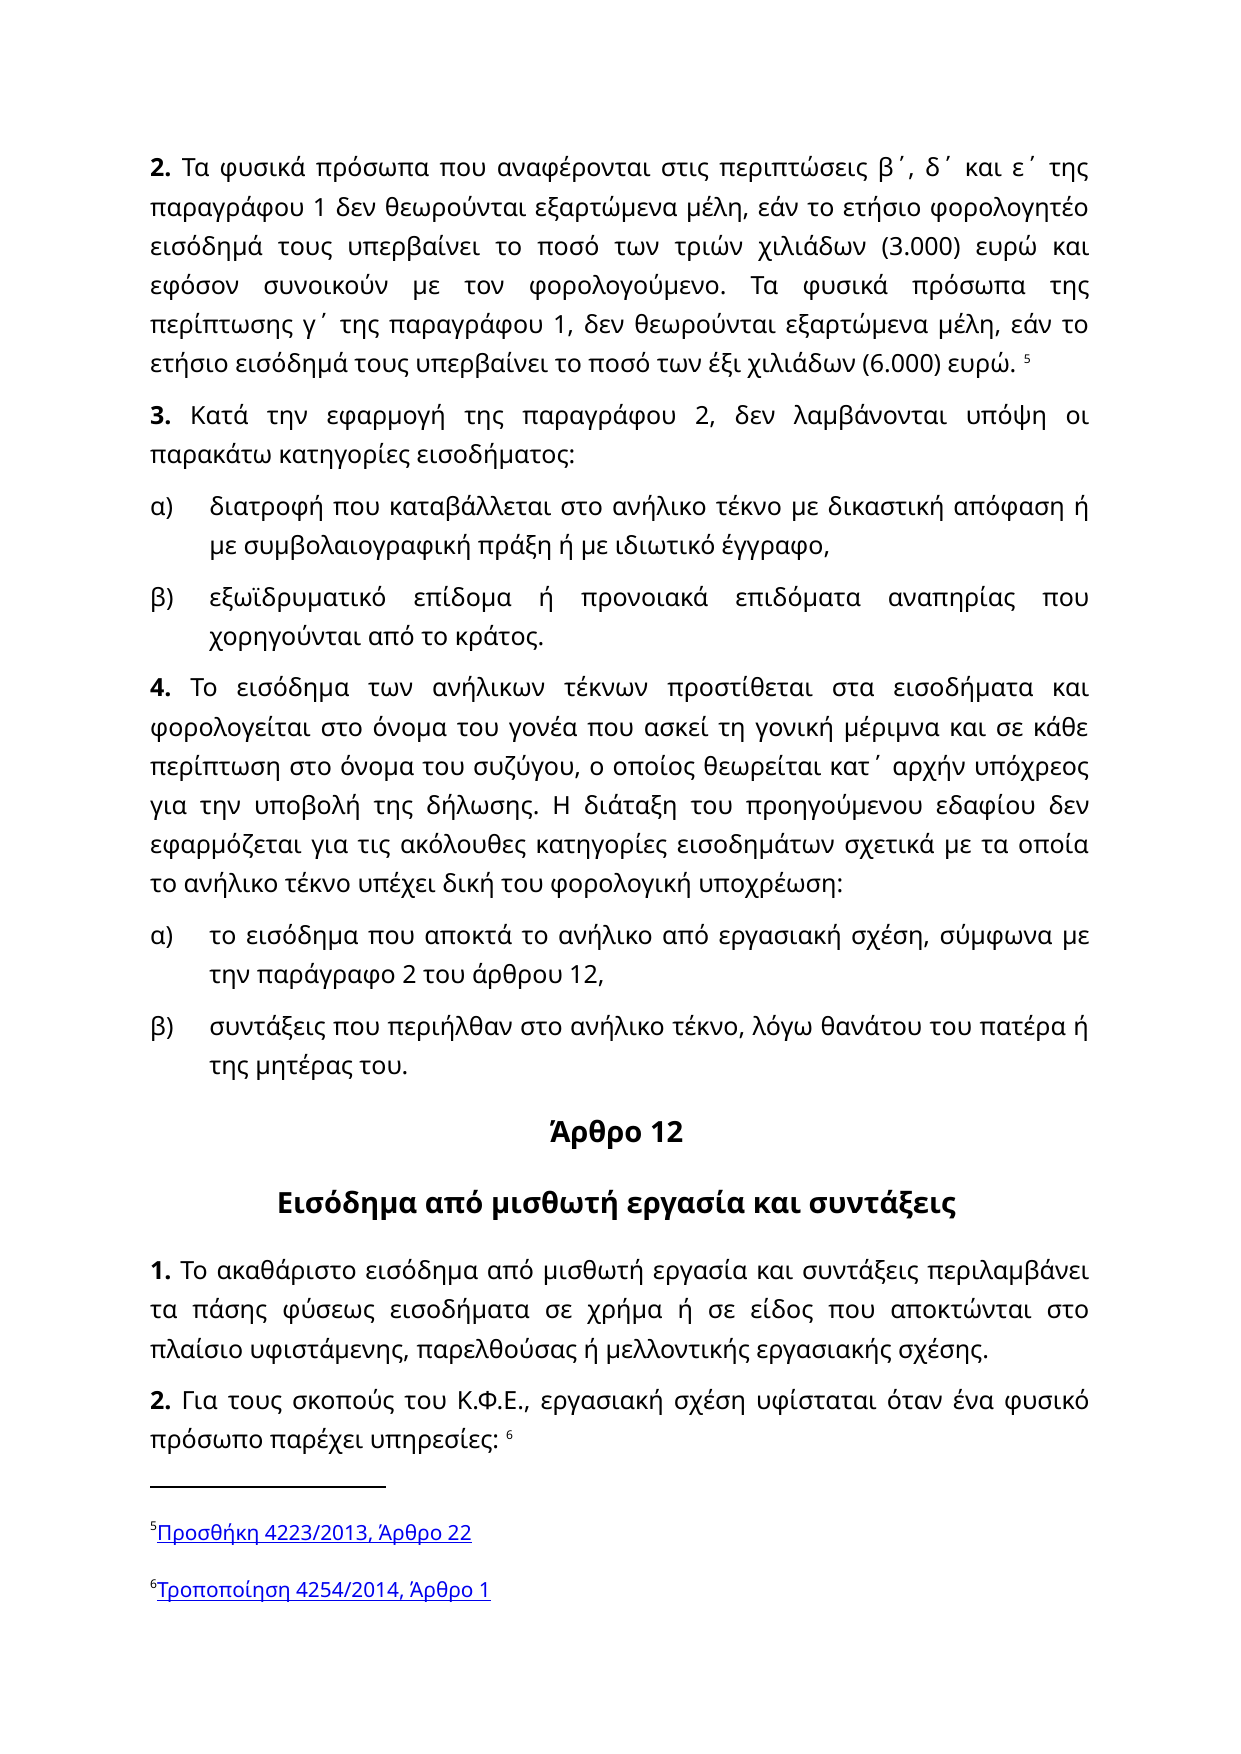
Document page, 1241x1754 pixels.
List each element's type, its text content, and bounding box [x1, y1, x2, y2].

text 2. Τα φυσικά πρόσωπα που αναφέρονται στις περιπτώσεις β΄, δ΄ και ε΄ της παραγράφου 1 δεν θεωρούνται εξαρτώμενα μέλη, εάν το ετήσιο φορολογητέο εισόδημά τους υπερβαίνει το ποσό των τριών χιλιάδων (3.000) ευρώ και εφόσον συνοικούν με τον φορολογούμενο. Τα φυσικά πρόσωπα της περίπτωσης γ΄ της παραγράφου 1, δεν θεωρούνται εξαρτώμενα μέλη, εάν το ετήσιο εισόδημά τους υπερβαίνει το ποσό των έξι χιλιάδων (6.000) ευρώ. [150, 150, 1090, 380]
text Προσθήκη 4223/2013, Άρθρο 22 [150, 1518, 1090, 1546]
list β) συντάξεις που περιήλθαν στο ανήλικο τέκνο, λόγω θανάτου του πατέρα ή της μητέρας του. [150, 1008, 1090, 1082]
subtitle Εισόδημα από μισθωτή εργασία και συντάξεις [150, 1182, 1090, 1222]
text 2. Για τους σκοπούς του Κ.Φ.Ε., εργασιακή σχέση υφίσταται όταν ένα φυσικό πρόσωπο παρέχει υπηρεσίες: [150, 1383, 1090, 1456]
list α) το εισόδημα που αποκτά το ανήλικο από εργασιακή σχέση, σύμφωνα με την παράγραφο 2 του άρθρου 12, [150, 917, 1090, 991]
text Τροποποίηση 4254/2014, Άρθρο 1 [150, 1576, 1090, 1604]
text 4. Το εισόδημα των ανήλικων τέκνων προστίθεται στα εισοδήματα και φορολογείται στο όνομα του γονέα που ασκεί τη γονική μέριμνα και σε κάθε περίπτωση στο όνομα του συζύγου, ο οποίος θεωρείται κατ΄ αρχήν υπόχρεος για την υποβολή της δήλωσης. Η διάταξη του προηγούμενου εδαφίου δεν εφαρμόζεται για τις ακόλουθες κατηγορίες εισοδημάτων σχετικά με τα οποία το ανήλικο τέκνο υπέχει δική του φορολογική υποχρέωση: [150, 670, 1090, 900]
subtitle Άρθρο 12 [150, 1112, 1090, 1151]
list α) διατροφή που καταβάλλεται στο ανήλικο τέκνο με δικαστική απόφαση ή με συμβολαιογραφική πράξη ή με ιδιωτικό έγγραφο, [150, 488, 1090, 562]
list β) εξωϊδρυματικό επίδομα ή προνοιακά επιδόματα αναπηρίας που χορηγούνται από το κράτος. [150, 579, 1090, 652]
text 3. Κατά την εφαρμογή της παραγράφου 2, δεν λαμβάνονται υπόψη οι παρακάτω κατηγορίες εισοδήματος: [150, 397, 1090, 471]
text 1. Το ακαθάριστο εισόδημα από μισθωτή εργασία και συντάξεις περιλαμβάνει τα πάσης φύσεως εισοδήματα σε χρήμα ή σε είδος που αποκτώνται στο πλαίσιο υφιστάμενης, παρελθούσας ή μελλοντικής εργασιακής σχέσης. [150, 1253, 1090, 1365]
